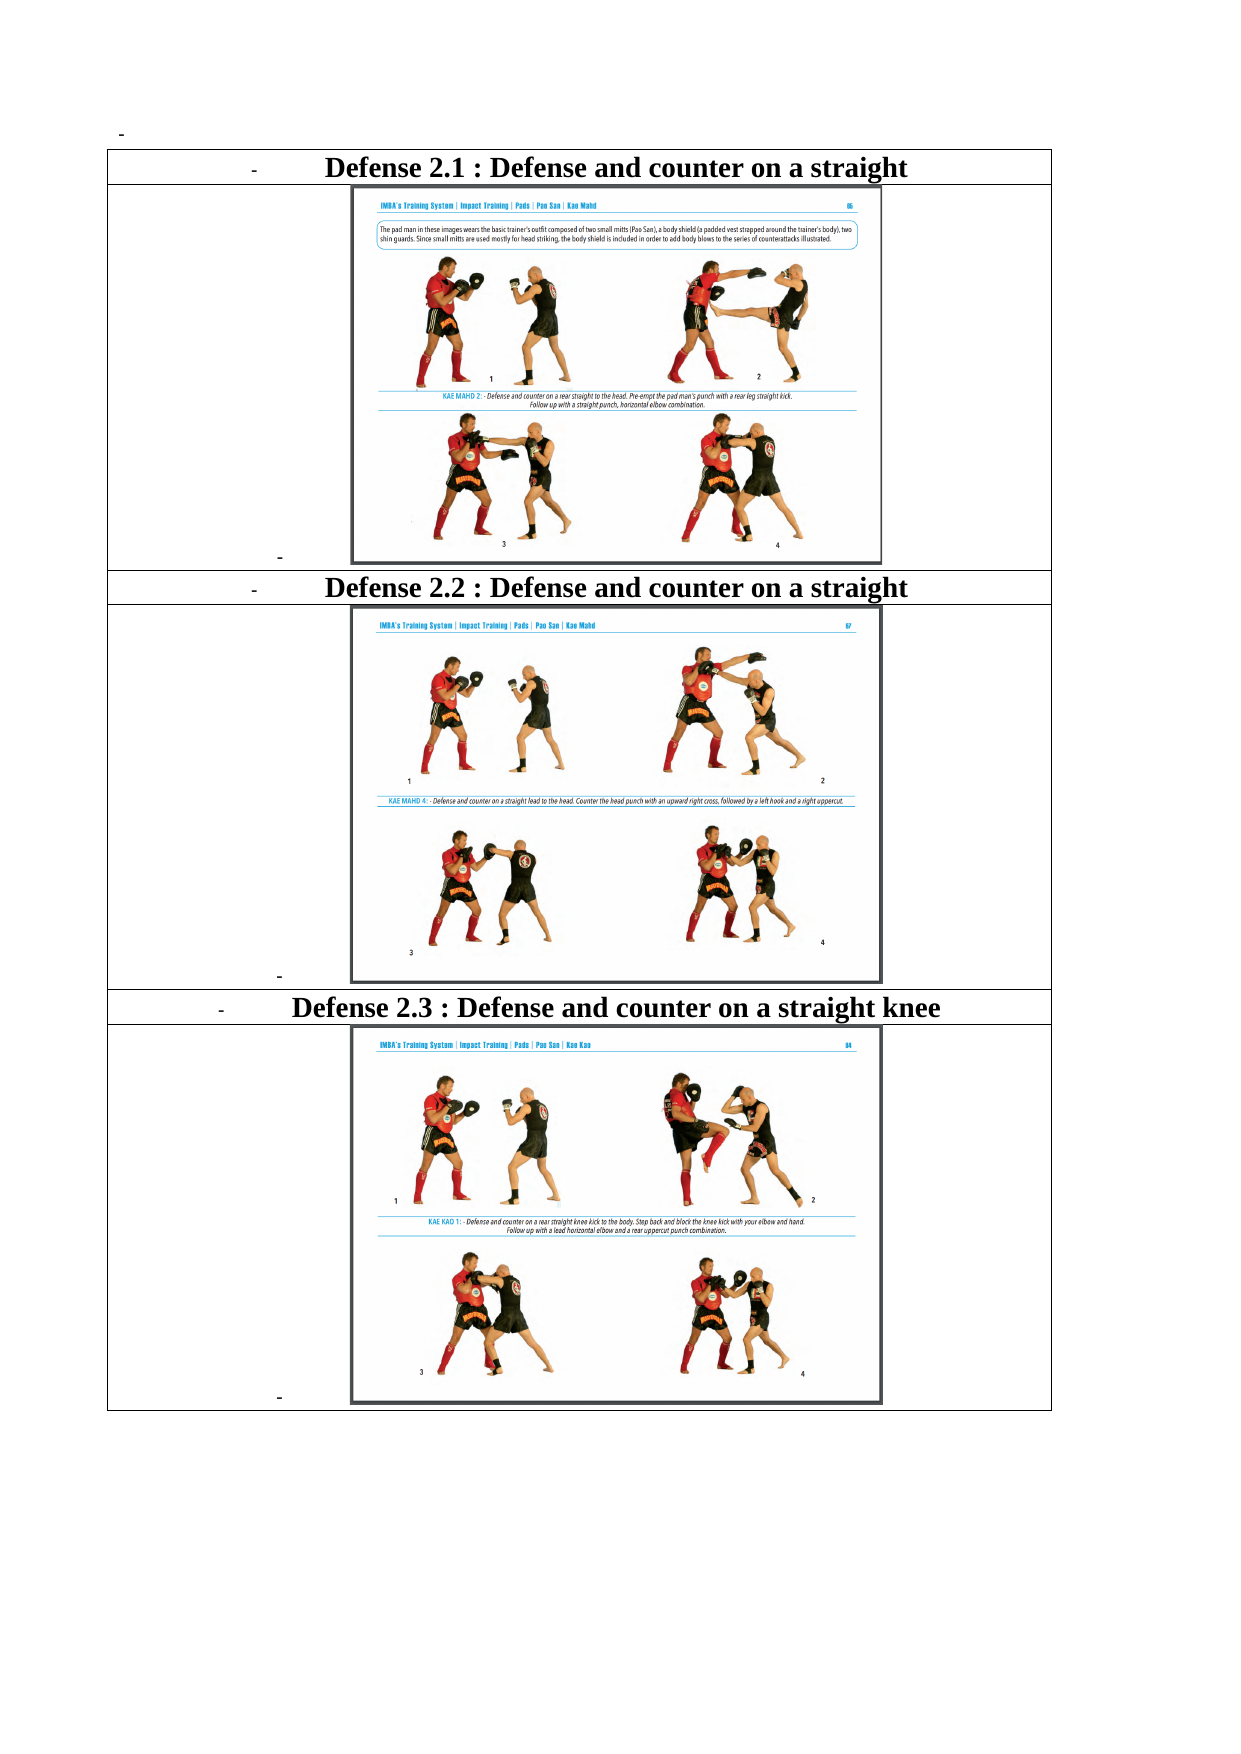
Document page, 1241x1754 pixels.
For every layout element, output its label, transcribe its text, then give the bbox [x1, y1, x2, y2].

table_cell Defense 2.3 : Defense and counter on a straight knee [108, 990, 1051, 1023]
table_cell [108, 1025, 1051, 1409]
table_cell Defense 2.2 : Defense and counter on a straight [108, 571, 1051, 604]
table_header Defense 2.1 : Defense and counter on a straight [108, 150, 1051, 183]
picture [349, 1024, 883, 1405]
table_cell [108, 185, 1051, 569]
picture [350, 184, 883, 565]
table_cell [108, 605, 1051, 989]
picture [349, 605, 883, 984]
